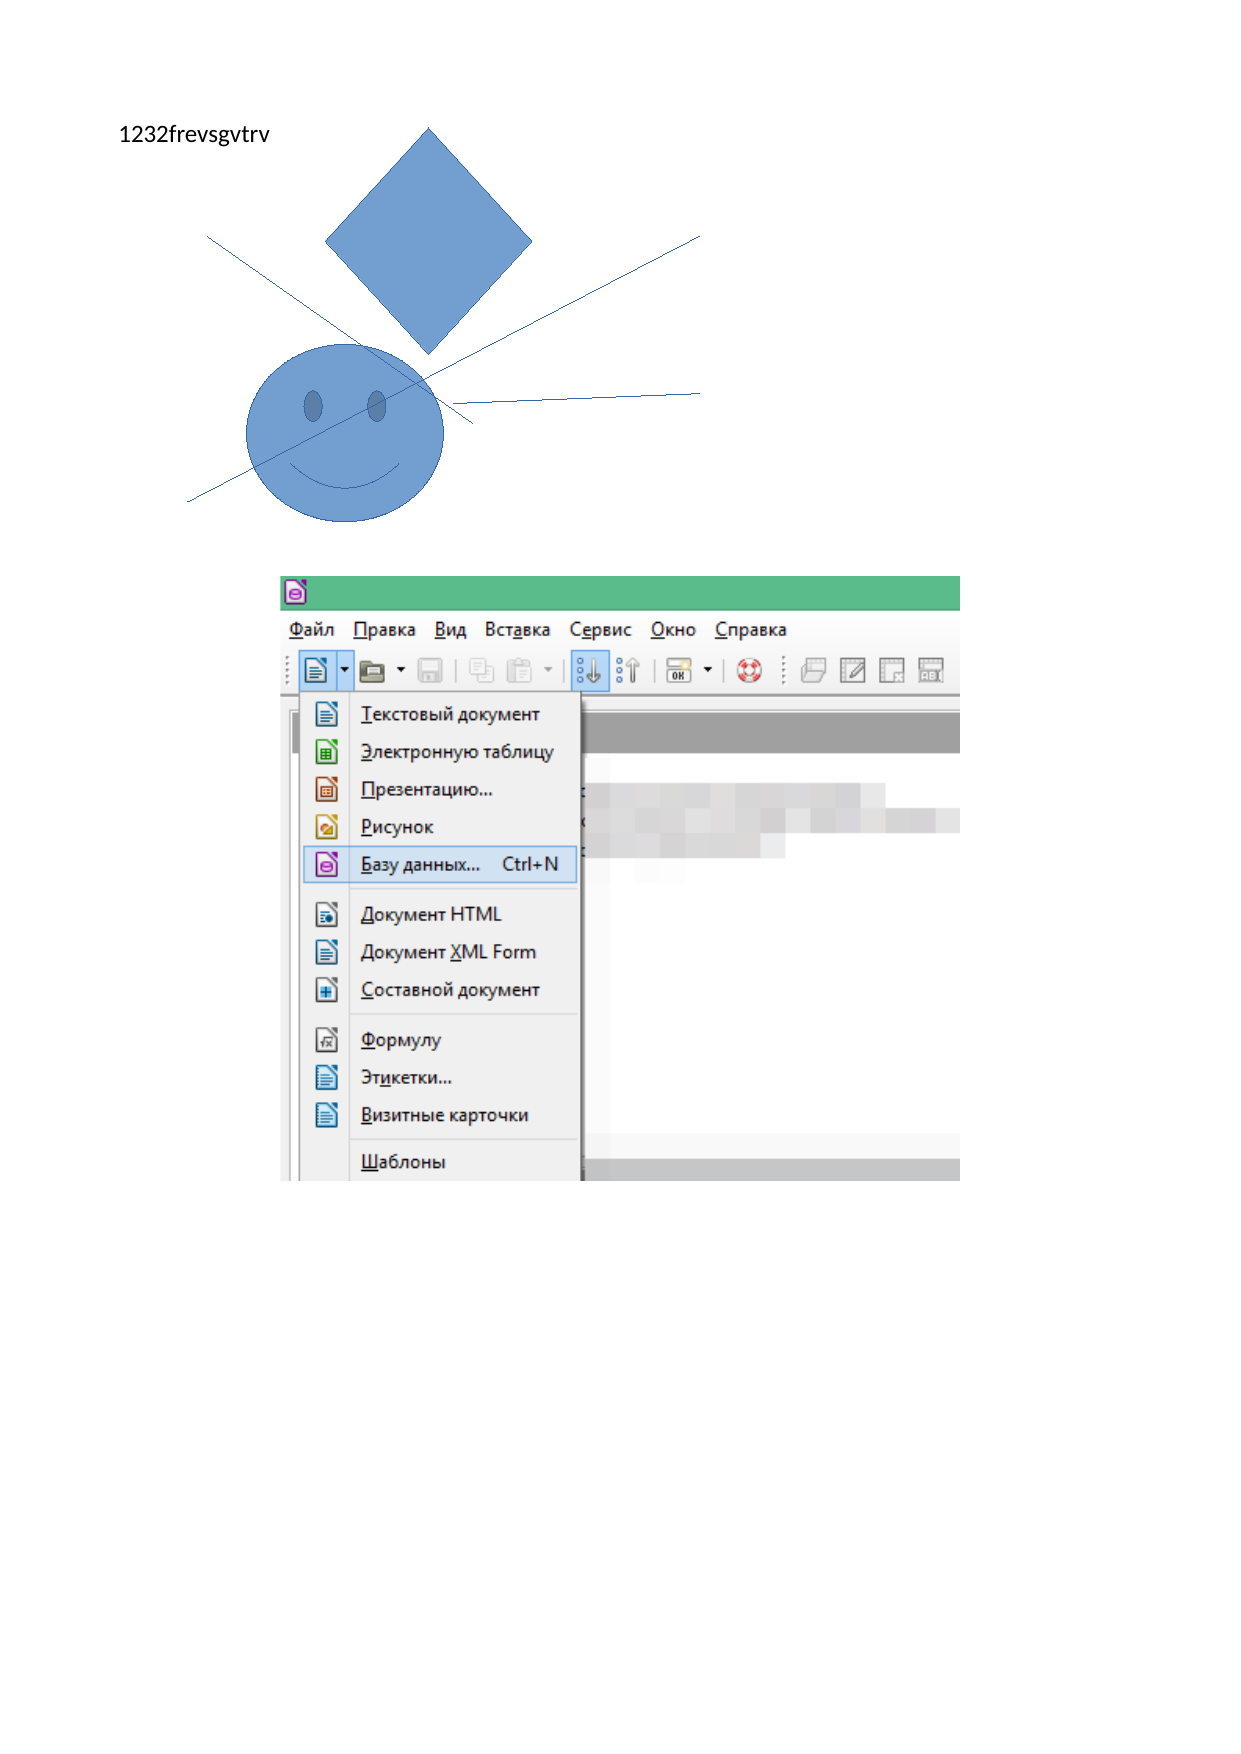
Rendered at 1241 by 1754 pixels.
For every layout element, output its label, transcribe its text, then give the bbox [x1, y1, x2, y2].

text 1232frevsgvtrv [118, 118, 1122, 149]
picture [280, 576, 960, 1181]
